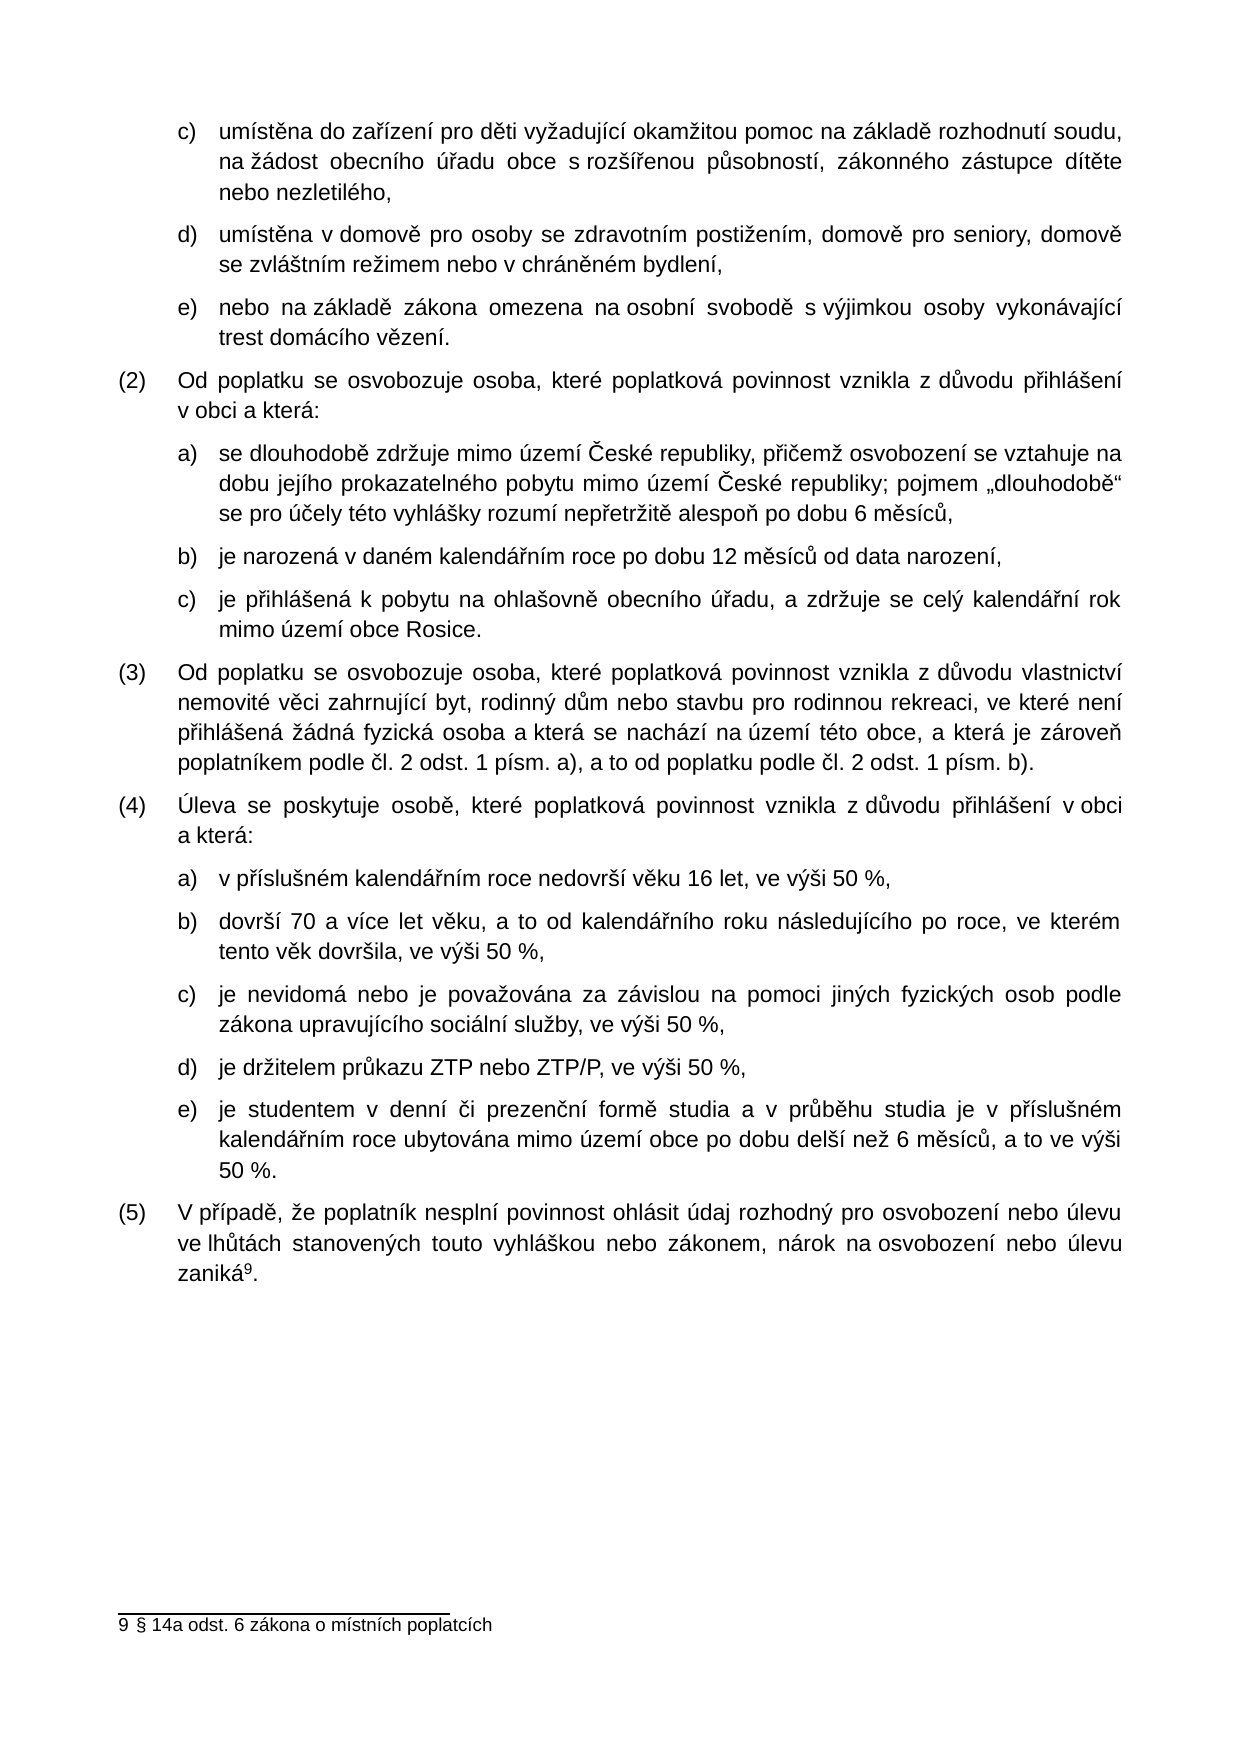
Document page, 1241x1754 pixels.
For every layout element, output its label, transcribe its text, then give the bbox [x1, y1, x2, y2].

list Úleva se poskytuje osobě, které poplatková povinnost vznikla z důvodu přihlášení v obci a která: [118, 792, 1122, 849]
list umístěna v domově pro osoby se zdravotním postižením, domově pro seniory, domově se zvláštním režimem nebo v chráněném bydlení, [177, 221, 1122, 278]
list v příslušném kalendářním roce nedovrší věku 16 let, ve výši 50 %, [177, 865, 1122, 891]
list umístěna do zařízení pro děti vyžadující okamžitou pomoc na základě rozhodnutí soudu, na žádost obecního úřadu obce s rozšířenou působností, zákonného zástupce dítěte nebo nezletilého, [177, 118, 1122, 205]
list Od poplatku se osvobozuje osoba, které poplatková povinnost vznikla z důvodu vlastnictví nemovité věci zahrnující byt, rodinný dům nebo stavbu pro rodinnou rekreaci, ve které není přihlášená žádná fyzická osoba a která se nachází na území této obce, a která je zároveň poplatníkem podle čl. 2 odst. 1 písm. a), a to od poplatku podle čl. 2 odst. 1 písm. b). [118, 659, 1122, 776]
list § 14a odst. 6 zákona o místních poplatcích [118, 1614, 1122, 1635]
list nebo na základě zákona omezena na osobní svobodě s výjimkou osoby vykonávající trest domácího vězení. [177, 294, 1122, 351]
list V případě, že poplatník nesplní povinnost ohlásit údaj rozhodný pro osvobození nebo úlevu ve lhůtách stanovených touto vyhláškou nebo zákonem, nárok na osvobození nebo úlevu zaniká. [118, 1199, 1122, 1286]
list je nevidomá nebo je považována za závislou na pomoci jiných fyzických osob podle zákona upravujícího sociální služby, ve výši 50 %, [177, 981, 1122, 1037]
list je držitelem průkazu ZTP nebo ZTP/P, ve výši 50 %, [177, 1053, 1122, 1080]
list dovrší 70 a více let věku, a to od kalendářního roku následujícího po roce, ve kterém tento věk dovršila, ve výši 50 %, [177, 908, 1122, 964]
list je studentem v denní či prezenční formě studia a v průběhu studia je v příslušném kalendářním roce ubytována mimo území obce po dobu delší než 6 měsíců, a to ve výši 50 %. [177, 1096, 1122, 1183]
list je přihlášená k pobytu na ohlašovně obecního úřadu, a zdržuje se celý kalendářní rok mimo území obce Rosice. [177, 586, 1122, 642]
list se dlouhodobě zdržuje mimo území České republiky, přičemž osvobození se vztahuje na dobu jejího prokazatelného pobytu mimo území České republiky; pojmem „dlouhodobě“ se pro účely této vyhlášky rozumí nepřetržitě alespoň po dobu 6 měsíců, [177, 440, 1122, 527]
list Od poplatku se osvobozuje osoba, které poplatková povinnost vznikla z důvodu přihlášení v obci a která: [118, 367, 1122, 424]
list je narozená v daném kalendářním roce po dobu 12 měsíců od data narození, [177, 543, 1122, 569]
